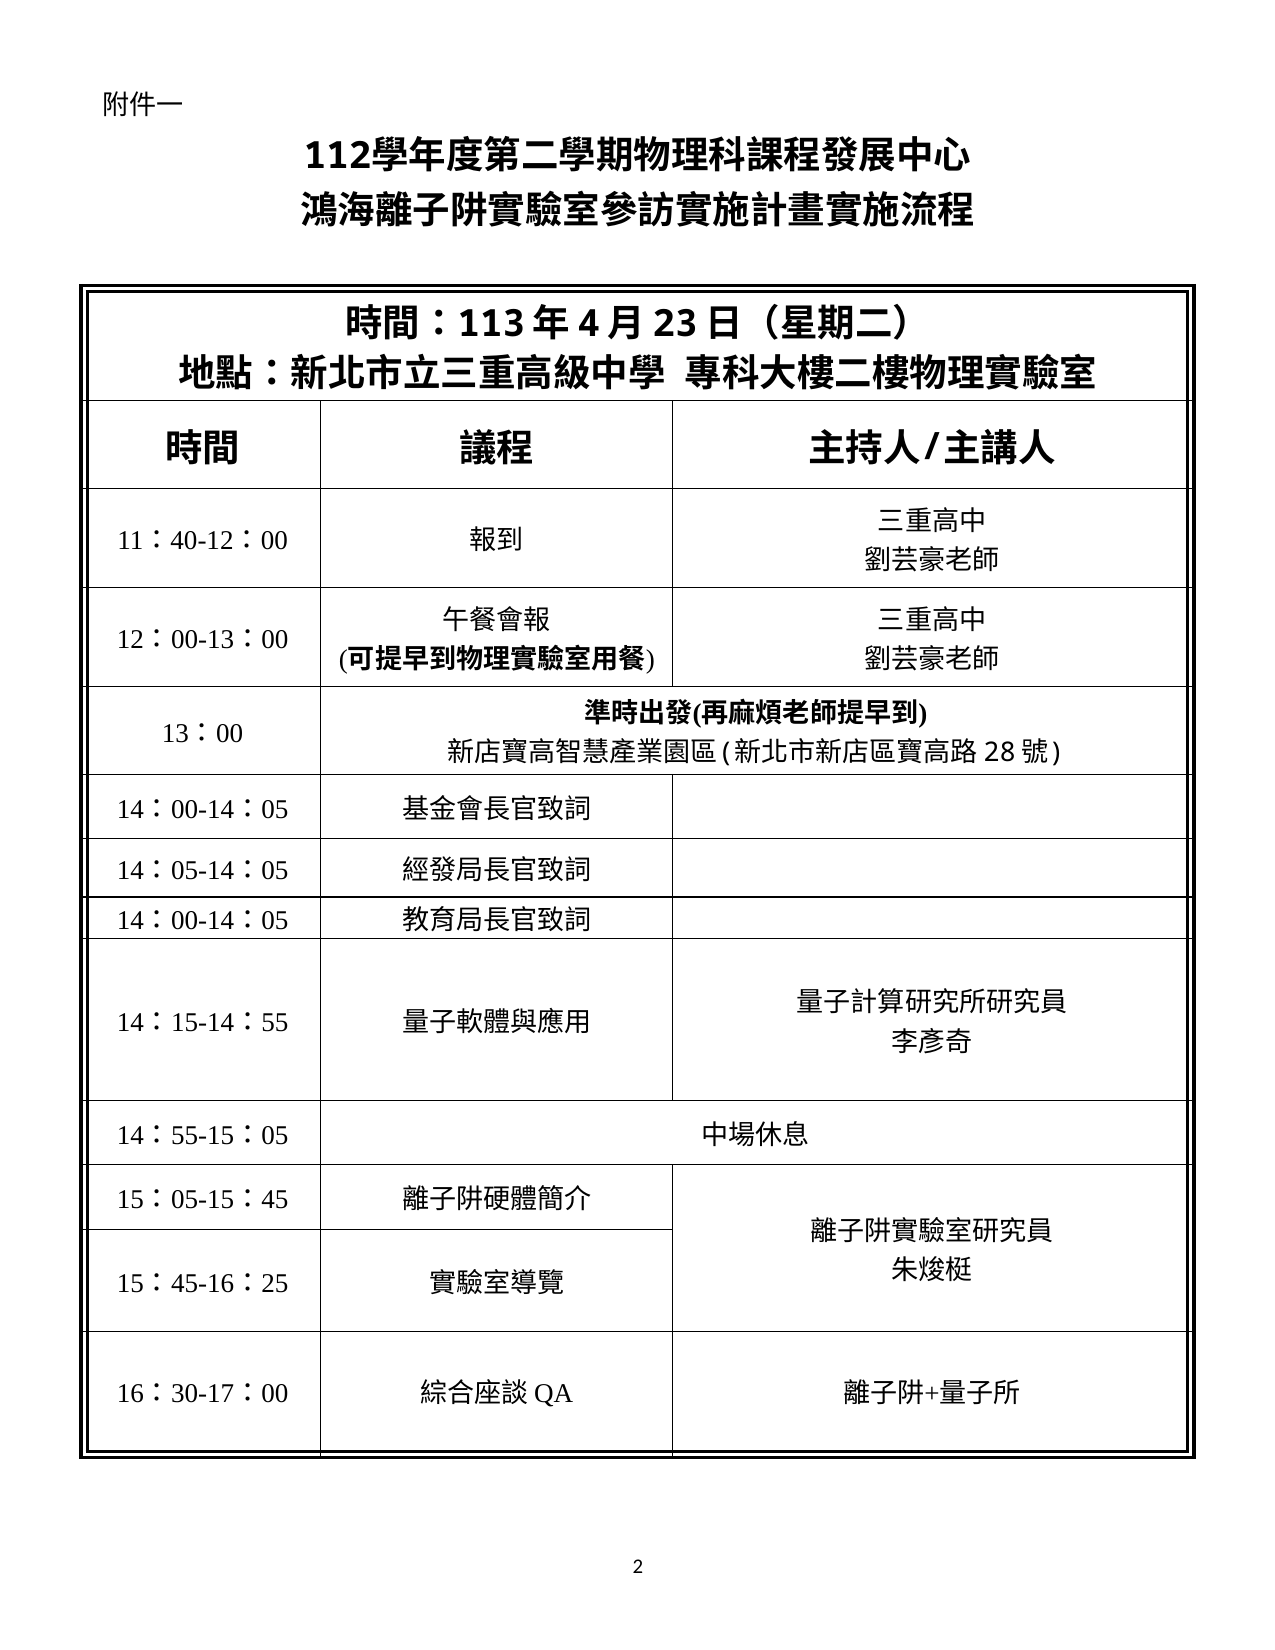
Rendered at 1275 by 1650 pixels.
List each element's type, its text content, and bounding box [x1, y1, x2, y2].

table_cell 報到 [321, 489, 672, 587]
table_cell 15：45-16：25 [89, 1230, 320, 1331]
table_cell 綜合座談QA [321, 1332, 672, 1450]
table_cell 議程 [321, 401, 672, 488]
table_cell 三重高中 劉芸豪老師 [673, 588, 1186, 686]
table_cell 中場休息 [321, 1101, 1186, 1164]
table_cell 三重高中 劉芸豪老師 [673, 489, 1186, 587]
table_cell 16：30-17：00 [89, 1332, 320, 1450]
table_cell 14：15-14：55 [89, 939, 320, 1100]
text 112學年度第二學期物理科課程發展中心 [89, 125, 1186, 179]
table_cell 教育局長官致詞 [321, 898, 672, 938]
table_cell 量子軟體與應用 [321, 939, 672, 1100]
table_cell 14：05-14：05 [89, 839, 320, 896]
text 附件一 [89, 71, 1186, 125]
table_cell 量子計算研究所研究員 李彥奇 [673, 939, 1186, 1100]
table_cell 14：55-15：05 [89, 1101, 320, 1164]
table_cell 準時出發(再麻煩老師提早到) 新店寶高智慧產業園區(新北市新店區寶高路28號) [321, 687, 1186, 774]
table_cell [673, 898, 1186, 938]
table_cell 主持人/主講人 [673, 401, 1186, 488]
table_cell 14：00-14：05 [89, 775, 320, 837]
table_cell 11：40-12：00 [89, 489, 320, 587]
table_cell 基金會長官致詞 [321, 775, 672, 837]
table_cell 離子阱+量子所 [673, 1332, 1186, 1450]
table_cell [673, 775, 1186, 837]
table_cell 經發局長官致詞 [321, 839, 672, 896]
table_cell 12：00-13：00 [89, 588, 320, 686]
table_cell 實驗室導覽 [321, 1230, 672, 1331]
table_cell 離子阱實驗室研究員 朱焌梃 [673, 1165, 1186, 1331]
text 鴻海離子阱實驗室參訪實施計畫實施流程 [89, 179, 1186, 234]
table_cell [673, 839, 1186, 896]
table_cell 午餐會報 (可提早到物理實驗室用餐) [321, 588, 672, 686]
table_cell 14：00-14：05 [89, 898, 320, 938]
table_cell 15：05-15：45 [89, 1165, 320, 1229]
table_header 時間：113年4月23日（星期二） 地點：新北市立三重高級中學 專科大樓二樓物理實驗室 [84, 287, 1191, 400]
table_cell 離子阱硬體簡介 [321, 1165, 672, 1229]
table_cell 13：00 [89, 687, 320, 774]
table_cell 時間 [89, 401, 320, 488]
